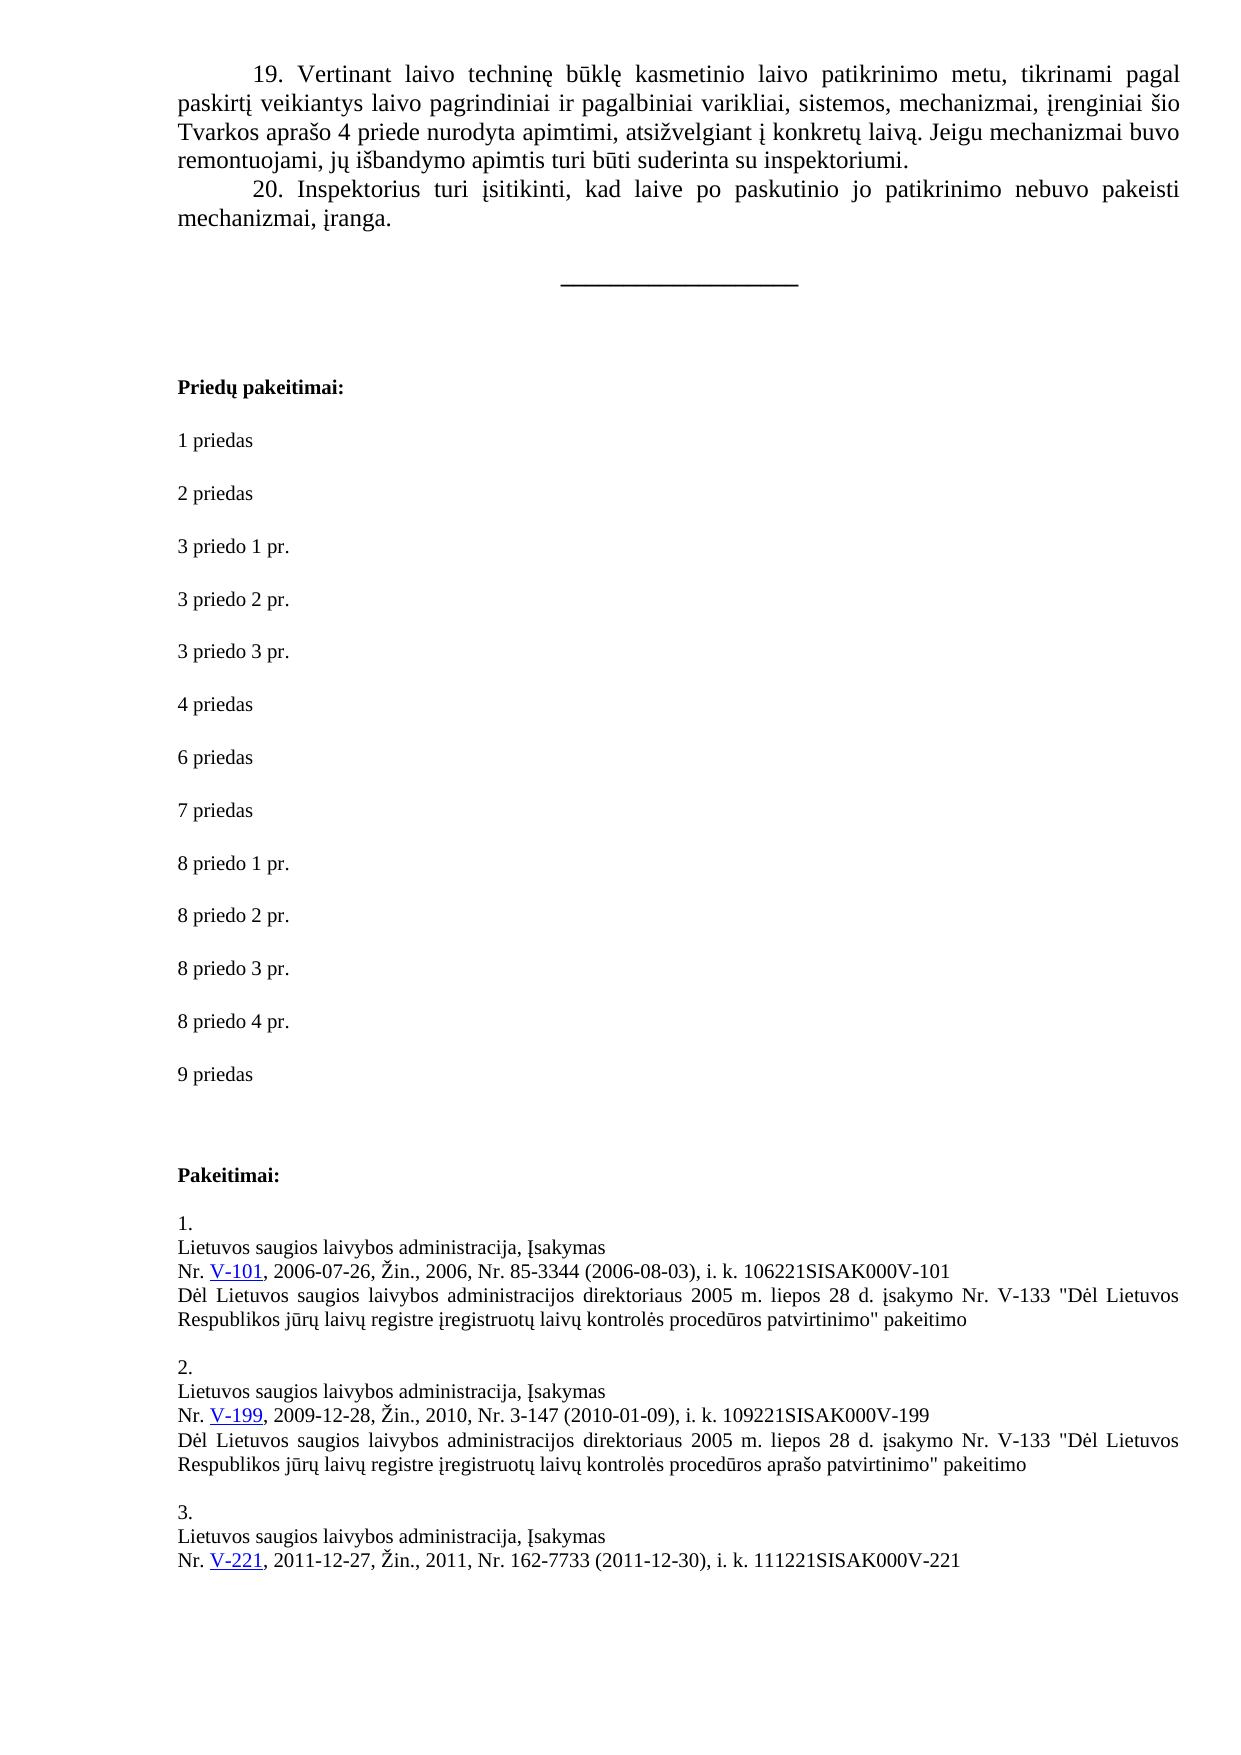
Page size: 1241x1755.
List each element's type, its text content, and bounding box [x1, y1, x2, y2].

text 6 priedas [177, 745, 1181, 769]
text 8 priedo 4 pr. [177, 1009, 1181, 1033]
text Lietuvos saugios laivybos administracija, Įsakymas [177, 1379, 1181, 1403]
text 3. [177, 1500, 1181, 1524]
text Lietuvos saugios laivybos administracija, Įsakymas [177, 1524, 1181, 1548]
text 9 priedas [177, 1062, 1181, 1086]
text 1. [177, 1211, 1181, 1235]
text 8 priedo 1 pr. [177, 851, 1181, 875]
text 7 priedas [177, 798, 1181, 822]
text 8 priedo 2 pr. [177, 903, 1181, 927]
text 2. [177, 1355, 1181, 1379]
text Pakeitimai: [177, 1163, 1181, 1187]
text 3 priedo 2 pr. [177, 587, 1181, 611]
text Priedų pakeitimai: [177, 375, 1181, 399]
text 3 priedo 1 pr. [177, 534, 1181, 558]
text Nr. V-101, 2006-07-26, Žin., 2006, Nr. 85-3344 (2006-08-03), i. k. 106221SISAK000V-101 [177, 1259, 1181, 1283]
text Dėl Lietuvos saugios laivybos administracijos direktoriaus 2005 m. liepos 28 d. įsakymo Nr. V-133 "Dėl Lietuvos Respublikos jūrų laivų registre įregistruotų laivų kontrolės procedūros aprašo patvirtinimo" pakeitimo [177, 1427, 1181, 1476]
text Dėl Lietuvos saugios laivybos administracijos direktoriaus 2005 m. liepos 28 d. įsakymo Nr. V-133 "Dėl Lietuvos Respublikos jūrų laivų registre įregistruotų laivų kontrolės procedūros patvirtinimo" pakeitimo [177, 1283, 1181, 1331]
text 20. Inspektorius turi įsitikinti, kad laive po paskutinio jo patikrinimo nebuvo pakeisti mechanizmai, įranga. [177, 174, 1181, 232]
text 8 priedo 3 pr. [177, 956, 1181, 980]
text Nr. V-199, 2009-12-28, Žin., 2010, Nr. 3-147 (2010-01-09), i. k. 109221SISAK000V-199 [177, 1403, 1181, 1427]
text ___________________ [177, 260, 1181, 289]
text 19. Vertinant laivo techninę būklę kasmetinio laivo patikrinimo metu, tikrinami pagal paskirtį veikiantys laivo pagrindiniai ir pagalbiniai varikliai, sistemos, mechanizmai, įrenginiai šio Tvarkos aprašo 4 priede nurodyta apimtimi, atsižvelgiant į konkretų laivą. Jeigu mechanizmai buvo remontuojami, jų išbandymo apimtis turi būti suderinta su inspektoriumi. [177, 59, 1181, 174]
text 3 priedo 3 pr. [177, 639, 1181, 663]
text 1 priedas [177, 428, 1181, 452]
text 2 priedas [177, 481, 1181, 505]
text 4 priedas [177, 692, 1181, 716]
text Nr. V-221, 2011-12-27, Žin., 2011, Nr. 162-7733 (2011-12-30), i. k. 111221SISAK000V-221 [177, 1548, 1181, 1572]
text Lietuvos saugios laivybos administracija, Įsakymas [177, 1235, 1181, 1259]
